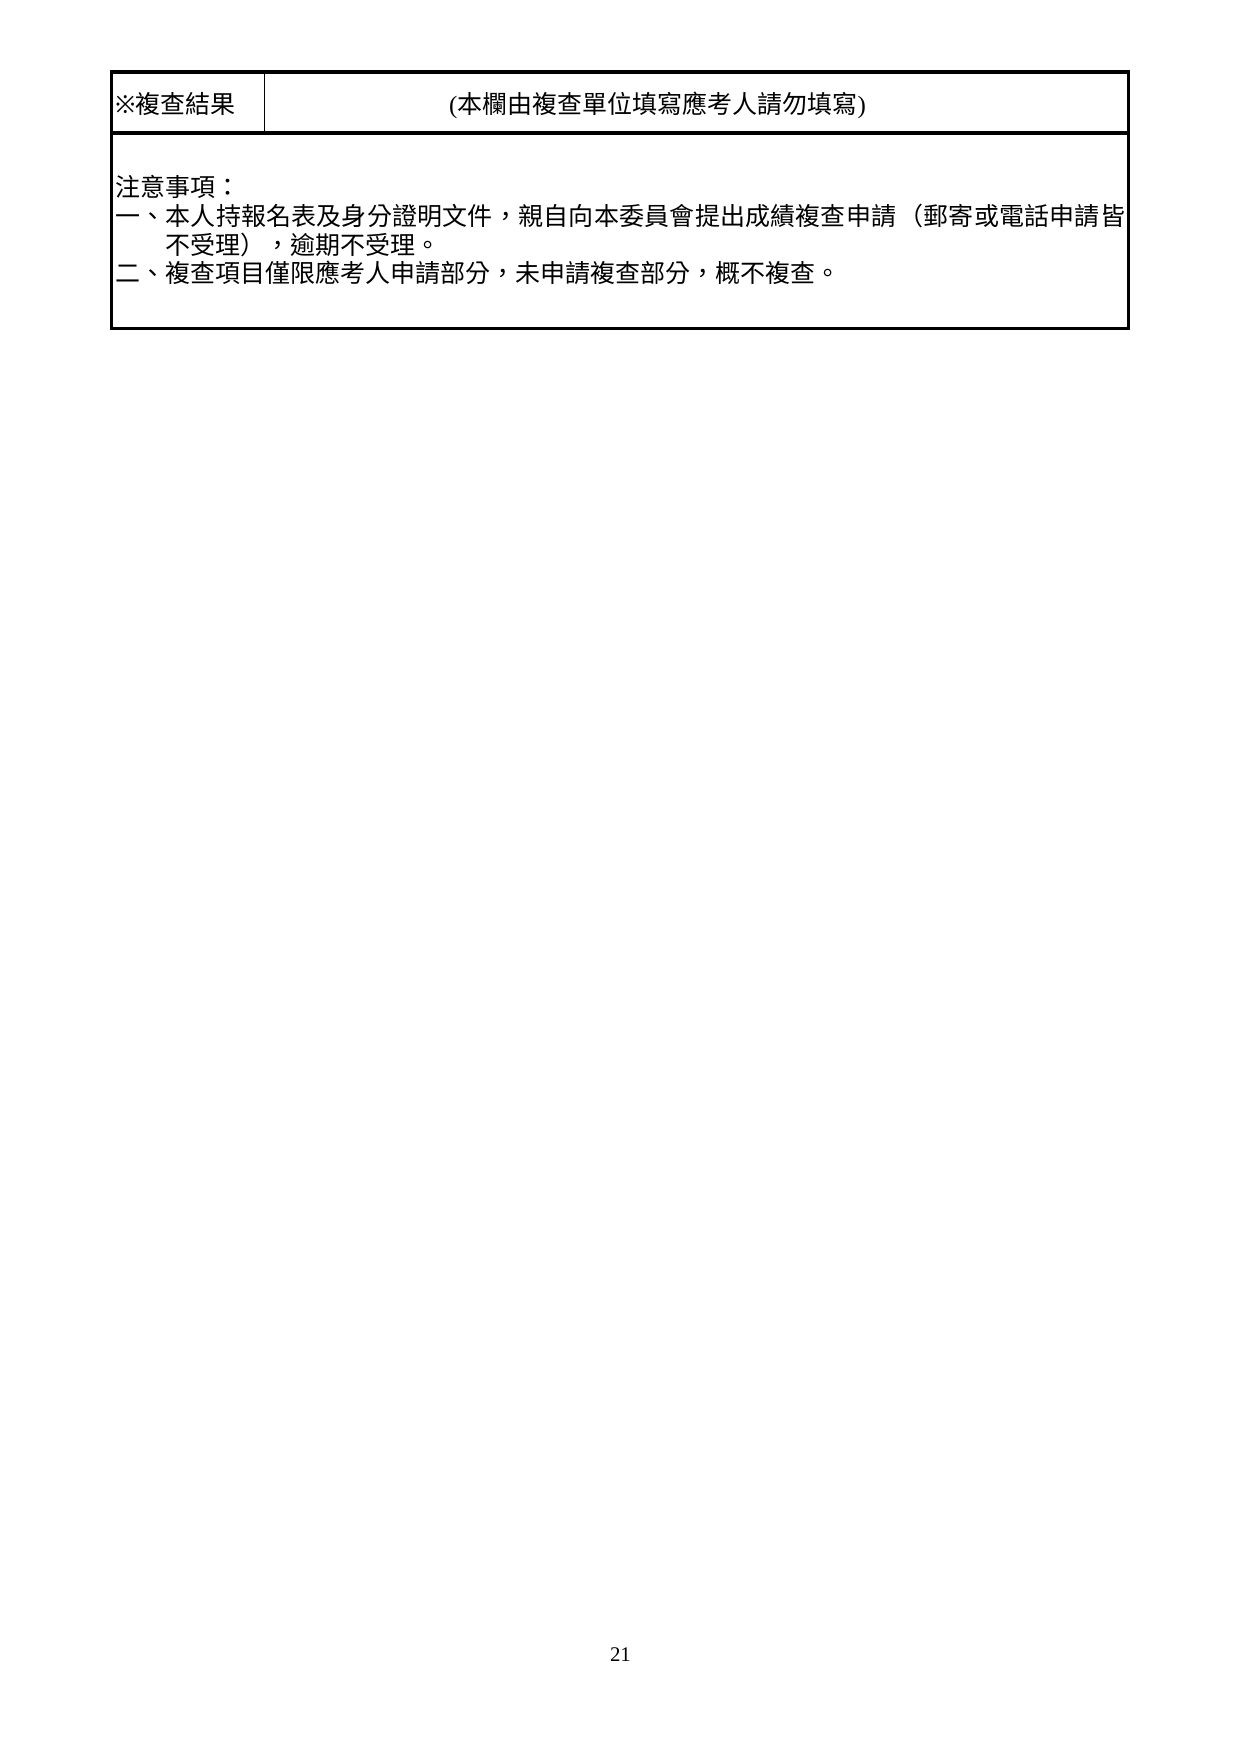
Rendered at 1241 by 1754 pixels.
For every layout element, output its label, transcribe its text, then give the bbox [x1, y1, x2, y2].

table_cell 注意事項： 一、本人持報名表及身分證明文件，親自向本委員會提出成績複查申請（郵寄或電話申請皆不受理），逾期不受理。 二、複查項目僅限應考人申請部分，未申請複查部分，概不複查。 [113, 135, 1127, 327]
table_cell (本欄由複查單位填寫應考人請勿填寫) [265, 74, 1127, 131]
table_cell ※複查結果 [113, 74, 264, 131]
